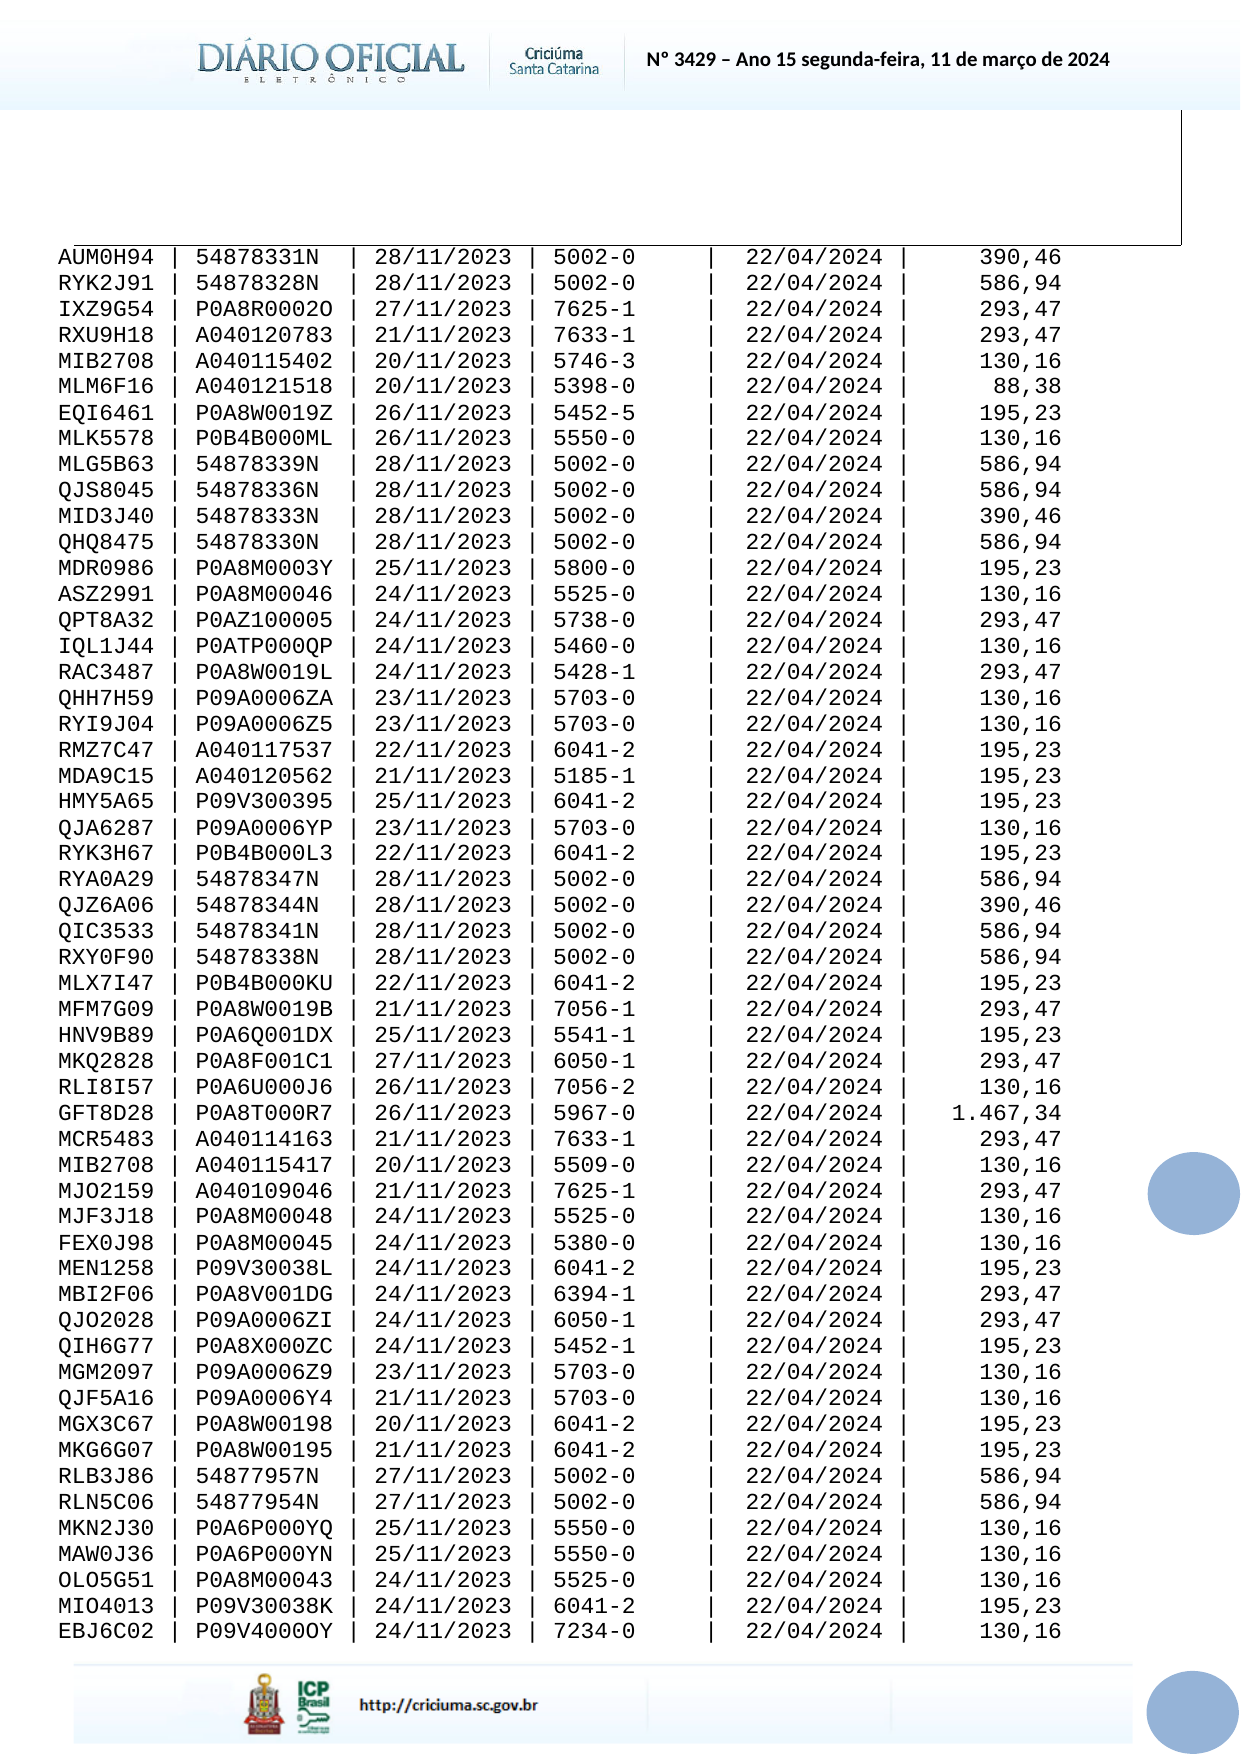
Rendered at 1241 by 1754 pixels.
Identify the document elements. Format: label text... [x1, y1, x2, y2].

text MAW0J36 | P0A6P000YN | 25/11/2023 | 5550-0 | 22/04/2024 | 130,16 [44, 1542, 1181, 1568]
text MID3J40 | 54878333N | 28/11/2023 | 5002-0 | 22/04/2024 | 390,46 [44, 504, 1181, 531]
text QHQ8475 | 54878330N | 28/11/2023 | 5002-0 | 22/04/2024 | 586,94 [44, 531, 1181, 556]
text FEX0J98 | P0A8M00045 | 24/11/2023 | 5380-0 | 22/04/2024 | 130,16 [44, 1231, 1181, 1257]
text EQI6461 | P0A8W0019Z | 26/11/2023 | 5452-5 | 22/04/2024 | 195,23 [44, 401, 1181, 427]
text AUM0H94 | 54878331N | 28/11/2023 | 5002-0 | 22/04/2024 | 390,46 [44, 245, 1181, 271]
text MLM6F16 | A040121518 | 20/11/2023 | 5398-0 | 22/04/2024 | 88,38 [44, 375, 1181, 401]
text RLB3J86 | 54877957N | 27/11/2023 | 5002-0 | 22/04/2024 | 586,94 [44, 1464, 1181, 1490]
text MKG6G07 | P0A8W00195 | 21/11/2023 | 6041-2 | 22/04/2024 | 195,23 [44, 1438, 1181, 1464]
text MKQ2828 | P0A8F001C1 | 27/11/2023 | 6050-1 | 22/04/2024 | 293,47 [44, 1049, 1181, 1075]
text RYI9J04 | P09A0006Z5 | 23/11/2023 | 5703-0 | 22/04/2024 | 130,16 [44, 712, 1181, 738]
text MDA9C15 | A040120562 | 21/11/2023 | 5185-1 | 22/04/2024 | 195,23 [44, 764, 1181, 790]
text QJF5A16 | P09A0006Y4 | 21/11/2023 | 5703-0 | 22/04/2024 | 130,16 [44, 1386, 1181, 1412]
text EBJ6C02 | P09V4000OY | 24/11/2023 | 7234-0 | 22/04/2024 | 130,16 [44, 1620, 1181, 1646]
text MDR0986 | P0A8M0003Y | 25/11/2023 | 5800-0 | 22/04/2024 | 195,23 [44, 556, 1181, 582]
text RYA0A29 | 54878347N | 28/11/2023 | 5002-0 | 22/04/2024 | 586,94 [44, 868, 1181, 894]
text QJO2028 | P09A0006ZI | 24/11/2023 | 6050-1 | 22/04/2024 | 293,47 [44, 1309, 1181, 1334]
text MLX7I47 | P0B4B000KU | 22/11/2023 | 6041-2 | 22/04/2024 | 195,23 [44, 971, 1181, 997]
text MFM7G09 | P0A8W0019B | 21/11/2023 | 7056-1 | 22/04/2024 | 293,47 [44, 997, 1181, 1023]
text RMZ7C47 | A040117537 | 22/11/2023 | 6041-2 | 22/04/2024 | 195,23 [44, 738, 1181, 764]
text MCR5483 | A040114163 | 21/11/2023 | 7633-1 | 22/04/2024 | 293,47 [44, 1127, 1181, 1153]
text HMY5A65 | P09V300395 | 25/11/2023 | 6041-2 | 22/04/2024 | 195,23 [44, 790, 1181, 816]
text QIC3533 | 54878341N | 28/11/2023 | 5002-0 | 22/04/2024 | 586,94 [44, 919, 1181, 946]
text QHH7H59 | P09A0006ZA | 23/11/2023 | 5703-0 | 22/04/2024 | 130,16 [44, 686, 1181, 712]
text RLI8I57 | P0A6U000J6 | 26/11/2023 | 7056-2 | 22/04/2024 | 130,16 [44, 1075, 1181, 1101]
text QJS8045 | 54878336N | 28/11/2023 | 5002-0 | 22/04/2024 | 586,94 [44, 479, 1181, 504]
text RAC3487 | P0A8W0019L | 24/11/2023 | 5428-1 | 22/04/2024 | 293,47 [44, 660, 1181, 686]
text MJF3J18 | P0A8M00048 | 24/11/2023 | 5525-0 | 22/04/2024 | 130,16 [44, 1205, 1171, 1231]
text RLN5C06 | 54877954N | 27/11/2023 | 5002-0 | 22/04/2024 | 586,94 [44, 1490, 1181, 1516]
text MLG5B63 | 54878339N | 28/11/2023 | 5002-0 | 22/04/2024 | 586,94 [44, 453, 1181, 479]
text RXY0F90 | 54878338N | 28/11/2023 | 5002-0 | 22/04/2024 | 586,94 [44, 946, 1181, 971]
text MIO4013 | P09V30038K | 24/11/2023 | 6041-2 | 22/04/2024 | 195,23 [44, 1594, 1181, 1620]
text MJO2159 | A040109046 | 21/11/2023 | 7625-1 | 22/04/2024 | 293,47 [44, 1179, 1150, 1205]
text HNV9B89 | P0A6Q001DX | 25/11/2023 | 5541-1 | 22/04/2024 | 195,23 [44, 1023, 1181, 1049]
text QJZ6A06 | 54878344N | 28/11/2023 | 5002-0 | 22/04/2024 | 390,46 [44, 894, 1181, 919]
text RYK2J91 | 54878328N | 28/11/2023 | 5002-0 | 22/04/2024 | 586,94 [44, 271, 1181, 297]
text QIH6G77 | P0A8X000ZC | 24/11/2023 | 5452-1 | 22/04/2024 | 195,23 [44, 1334, 1181, 1361]
text MIB2708 | A040115417 | 20/11/2023 | 5509-0 | 22/04/2024 | 130,16 [44, 1153, 1180, 1179]
text MGM2097 | P09A0006Z9 | 23/11/2023 | 5703-0 | 22/04/2024 | 130,16 [44, 1361, 1181, 1386]
text MLK5578 | P0B4B000ML | 26/11/2023 | 5550-0 | 22/04/2024 | 130,16 [44, 427, 1181, 453]
text GFT8D28 | P0A8T000R7 | 26/11/2023 | 5967-0 | 22/04/2024 | 1.467,34 [44, 1101, 1181, 1127]
text MBI2F06 | P0A8V001DG | 24/11/2023 | 6394-1 | 22/04/2024 | 293,47 [44, 1283, 1181, 1309]
text MIB2708 | A040115402 | 20/11/2023 | 5746-3 | 22/04/2024 | 130,16 [44, 349, 1181, 375]
text MKN2J30 | P0A6P000YQ | 25/11/2023 | 5550-0 | 22/04/2024 | 130,16 [44, 1516, 1181, 1542]
text MGX3C67 | P0A8W00198 | 20/11/2023 | 6041-2 | 22/04/2024 | 195,23 [44, 1412, 1181, 1438]
text ASZ2991 | P0A8M00046 | 24/11/2023 | 5525-0 | 22/04/2024 | 130,16 [44, 582, 1181, 608]
text QJA6287 | P09A0006YP | 23/11/2023 | 5703-0 | 22/04/2024 | 130,16 [44, 816, 1181, 842]
text OLO5G51 | P0A8M00043 | 24/11/2023 | 5525-0 | 22/04/2024 | 130,16 [44, 1568, 1181, 1594]
text IQL1J44 | P0ATP000QP | 24/11/2023 | 5460-0 | 22/04/2024 | 130,16 [44, 634, 1181, 660]
text RXU9H18 | A040120783 | 21/11/2023 | 7633-1 | 22/04/2024 | 293,47 [44, 323, 1181, 349]
text RYK3H67 | P0B4B000L3 | 22/11/2023 | 6041-2 | 22/04/2024 | 195,23 [44, 842, 1181, 868]
text QPT8A32 | P0AZ100005 | 24/11/2023 | 5738-0 | 22/04/2024 | 293,47 [44, 608, 1181, 634]
text IXZ9G54 | P0A8R0002O | 27/11/2023 | 7625-1 | 22/04/2024 | 293,47 [44, 297, 1181, 323]
text MEN1258 | P09V30038L | 24/11/2023 | 6041-2 | 22/04/2024 | 195,23 [44, 1257, 1181, 1283]
